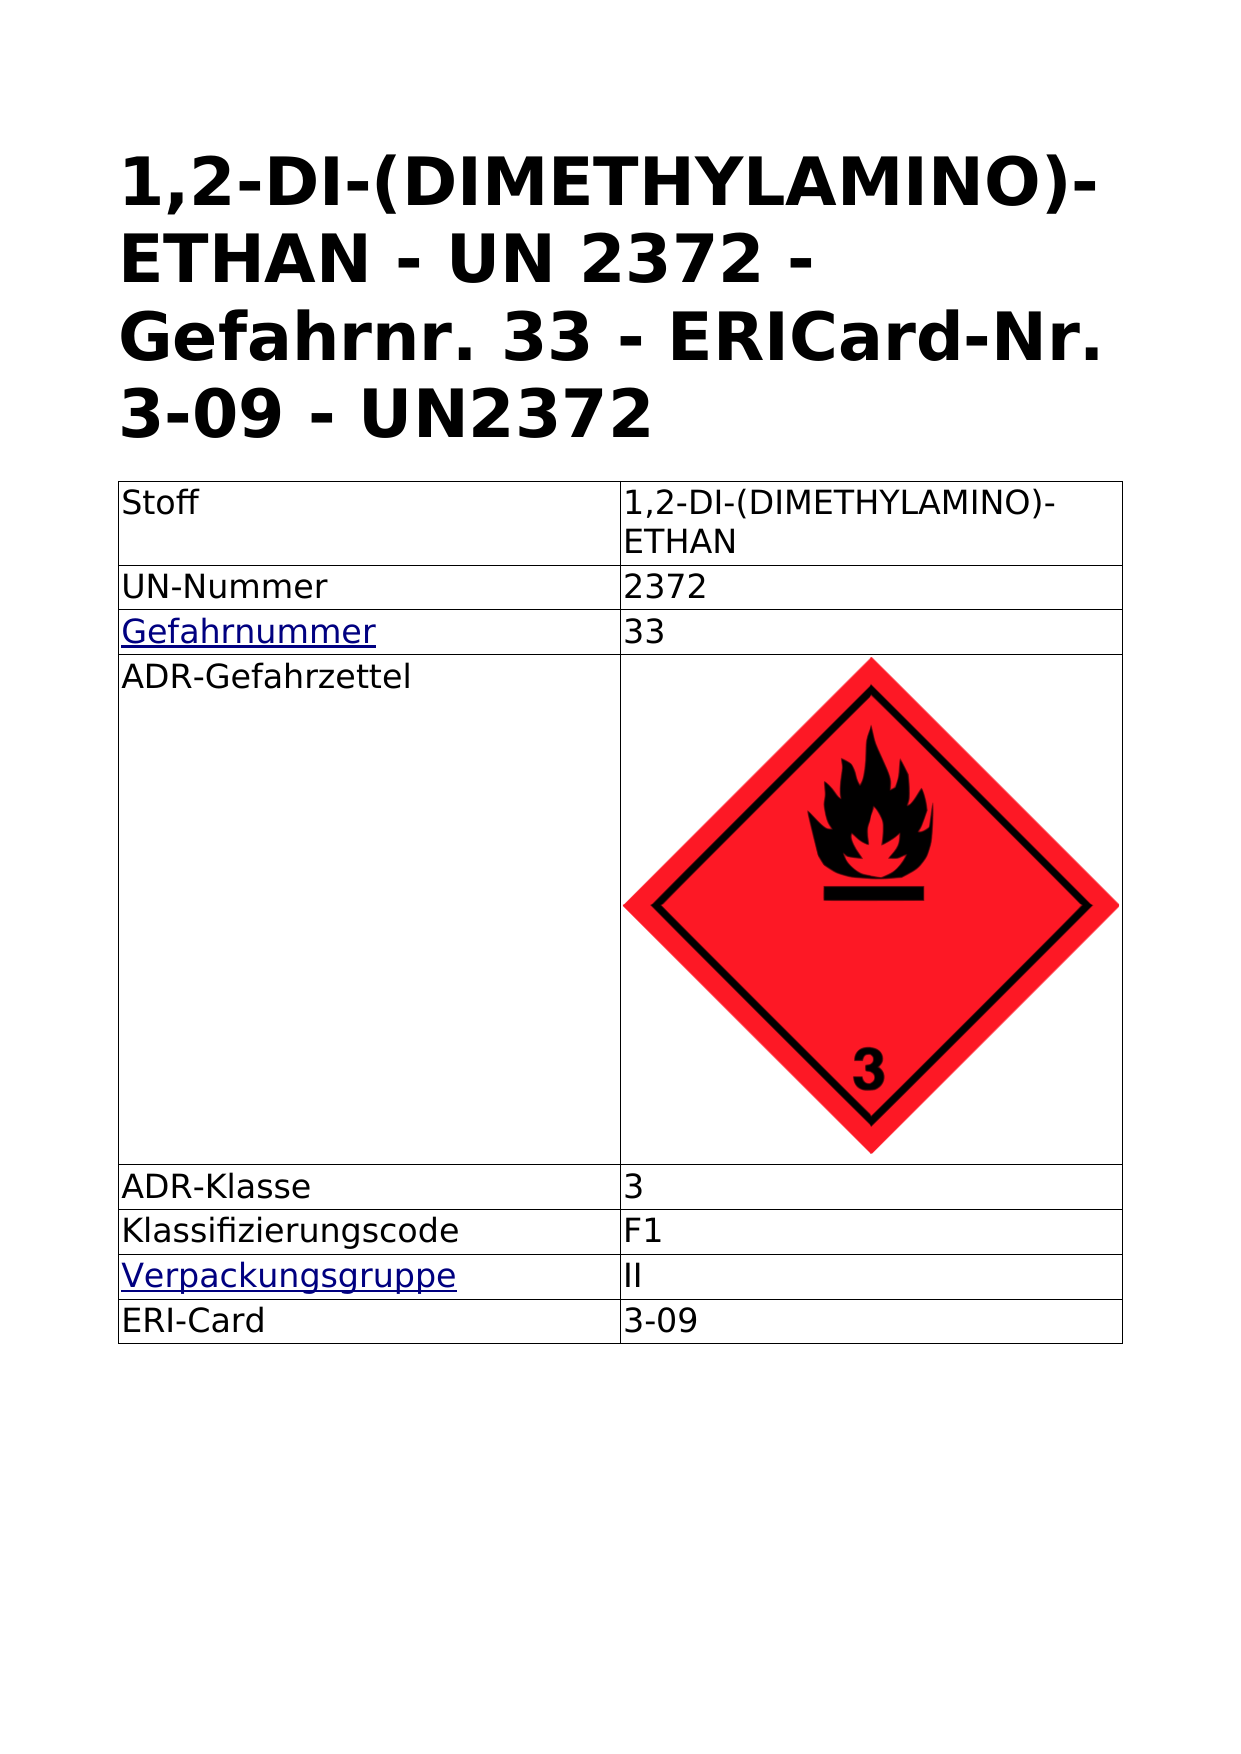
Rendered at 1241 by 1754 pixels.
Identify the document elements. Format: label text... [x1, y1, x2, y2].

table_header 1,2-DI-(DIMETHYLAMINO)-ETHAN [621, 482, 1122, 564]
table_cell UN-Nummer [119, 566, 620, 609]
table_cell II [621, 1255, 1122, 1298]
picture [622, 657, 1120, 1154]
subtitle 1,2-DI-(DIMETHYLAMINO)-ETHAN - UN 2372 - Gefahrnr. 33 - ERICard-Nr. 3-09 - UN2372 [118, 143, 1122, 453]
table_cell 3 [621, 1165, 1122, 1209]
table_cell [621, 655, 1122, 1164]
table_cell ERI-Card [119, 1300, 620, 1343]
table_header Stoff [119, 482, 620, 564]
table_cell 33 [621, 610, 1122, 654]
table_cell F1 [621, 1210, 1122, 1254]
table_cell Gefahrnummer [119, 610, 620, 654]
table_cell Klassifizierungscode [119, 1210, 620, 1254]
table_cell ADR-Klasse [119, 1165, 620, 1209]
table_cell 3-09 [621, 1300, 1122, 1343]
table_cell 2372 [621, 566, 1122, 609]
table_cell ADR-Gefahrzettel [119, 655, 620, 1164]
table_cell Verpackungsgruppe [119, 1255, 620, 1298]
